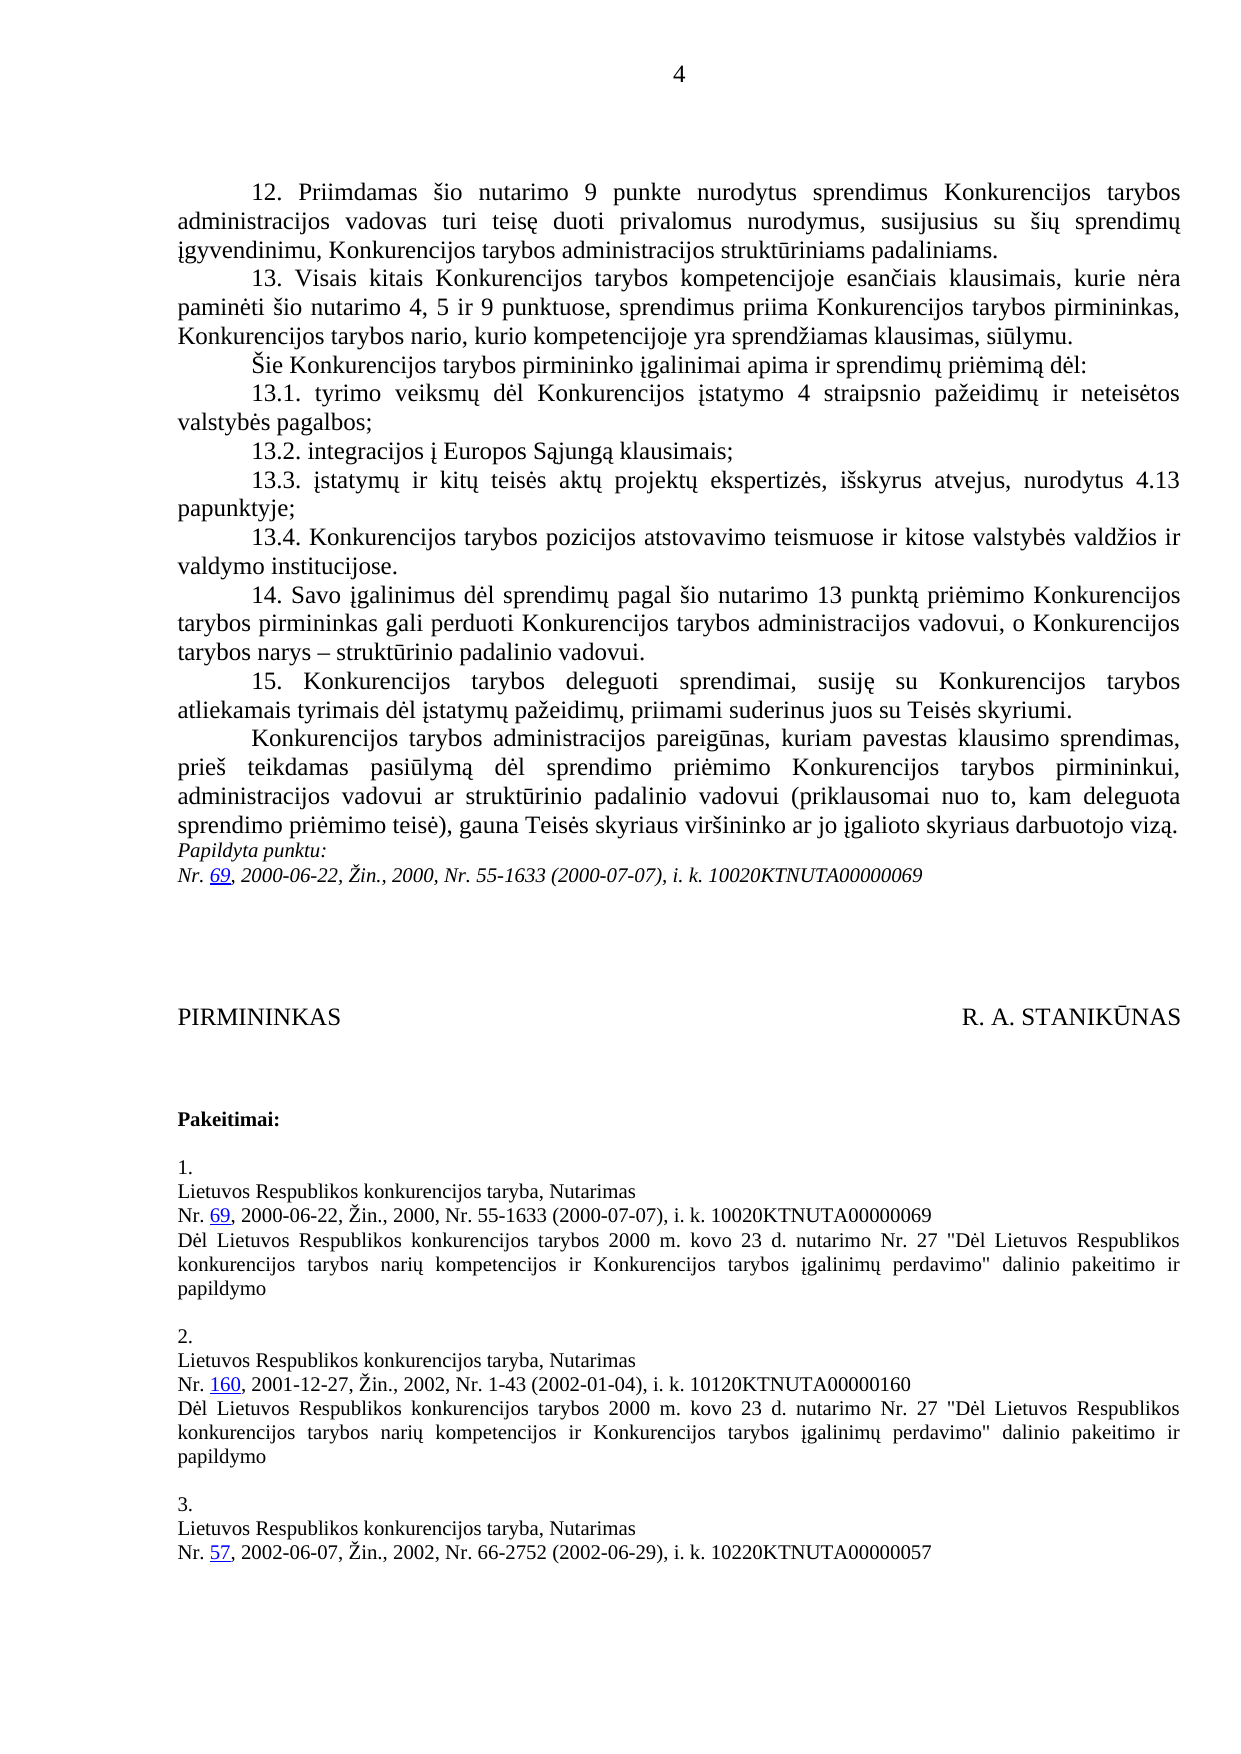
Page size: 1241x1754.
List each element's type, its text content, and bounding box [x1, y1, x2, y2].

text 13.2. integracijos į Europos Sąjungą klausimais; [177, 436, 1181, 465]
text 15. Konkurencijos tarybos deleguoti sprendimai, susiję su Konkurencijos tarybos atliekamais tyrimais dėl įstatymų pažeidimų, priimami suderinus juos su Teisės skyriumi. [177, 666, 1181, 723]
text Šie Konkurencijos tarybos pirmininko įgalinimai apima ir sprendimų priėmimą dėl: [177, 350, 1181, 378]
text Nr. 69, 2000-06-22, Žin., 2000, Nr. 55-1633 (2000-07-07), i. k. 10020KTNUTA00000069 [177, 862, 1181, 887]
text 3. [177, 1492, 1181, 1516]
text Nr. 160, 2001-12-27, Žin., 2002, Nr. 1-43 (2002-01-04), i. k. 10120KTNUTA00000160 [177, 1372, 1181, 1396]
text PIRMININKAS R. A. STANIKŪNAS [177, 1002, 1181, 1030]
text 14. Savo įgalinimus dėl sprendimų pagal šio nutarimo 13 punktą priėmimo Konkurencijos tarybos pirmininkas gali perduoti Konkurencijos tarybos administracijos vadovui, o Konkurencijos tarybos narys – struktūrinio padalinio vadovui. [177, 580, 1181, 666]
text 13.4. Konkurencijos tarybos pozicijos atstovavimo teismuose ir kitose valstybės valdžios ir valdymo institucijose. [177, 522, 1181, 580]
text Lietuvos Respublikos konkurencijos taryba, Nutarimas [177, 1179, 1181, 1203]
text 13.3. įstatymų ir kitų teisės aktų projektų ekspertizės, išskyrus atvejus, nurodytus 4.13 papunktyje; [177, 465, 1181, 522]
text Nr. 69, 2000-06-22, Žin., 2000, Nr. 55-1633 (2000-07-07), i. k. 10020KTNUTA00000069 [177, 1203, 1181, 1227]
text 13.1. tyrimo veiksmų dėl Konkurencijos įstatymo 4 straipsnio pažeidimų ir neteisėtos valstybės pagalbos; [177, 378, 1181, 436]
text Konkurencijos tarybos administracijos pareigūnas, kuriam pavestas klausimo sprendimas, prieš teikdamas pasiūlymą dėl sprendimo priėmimo Konkurencijos tarybos pirmininkui, administracijos vadovui ar struktūrinio padalinio vadovui (priklausomai nuo to, kam deleguota sprendimo priėmimo teisė), gauna Teisės skyriaus viršininko ar jo įgalioto skyriaus darbuotojo vizą. [177, 723, 1181, 838]
text Papildyta punktu: [177, 838, 1181, 862]
text Nr. 57, 2002-06-07, Žin., 2002, Nr. 66-2752 (2002-06-29), i. k. 10220KTNUTA00000057 [177, 1540, 1181, 1564]
text Pakeitimai: [177, 1107, 1181, 1131]
text Lietuvos Respublikos konkurencijos taryba, Nutarimas [177, 1516, 1181, 1540]
text 12. Priimdamas šio nutarimo 9 punkte nurodytus sprendimus Konkurencijos tarybos administracijos vadovas turi teisę duoti privalomus nurodymus, susijusius su šių sprendimų įgyvendinimu, Konkurencijos tarybos administracijos struktūriniams padaliniams. [177, 177, 1181, 263]
text Dėl Lietuvos Respublikos konkurencijos tarybos 2000 m. kovo 23 d. nutarimo Nr. 27 "Dėl Lietuvos Respublikos konkurencijos tarybos narių kompetencijos ir Konkurencijos tarybos įgalinimų perdavimo" dalinio pakeitimo ir papildymo [177, 1396, 1181, 1468]
text 2. [177, 1324, 1181, 1348]
text Lietuvos Respublikos konkurencijos taryba, Nutarimas [177, 1348, 1181, 1372]
text 13. Visais kitais Konkurencijos tarybos kompetencijoje esančiais klausimais, kurie nėra paminėti šio nutarimo 4, 5 ir 9 punktuose, sprendimus priima Konkurencijos tarybos pirmininkas, Konkurencijos tarybos nario, kurio kompetencijoje yra sprendžiamas klausimas, siūlymu. [177, 263, 1181, 350]
text 1. [177, 1155, 1181, 1179]
text Dėl Lietuvos Respublikos konkurencijos tarybos 2000 m. kovo 23 d. nutarimo Nr. 27 "Dėl Lietuvos Respublikos konkurencijos tarybos narių kompetencijos ir Konkurencijos tarybos įgalinimų perdavimo" dalinio pakeitimo ir papildymo [177, 1227, 1181, 1300]
